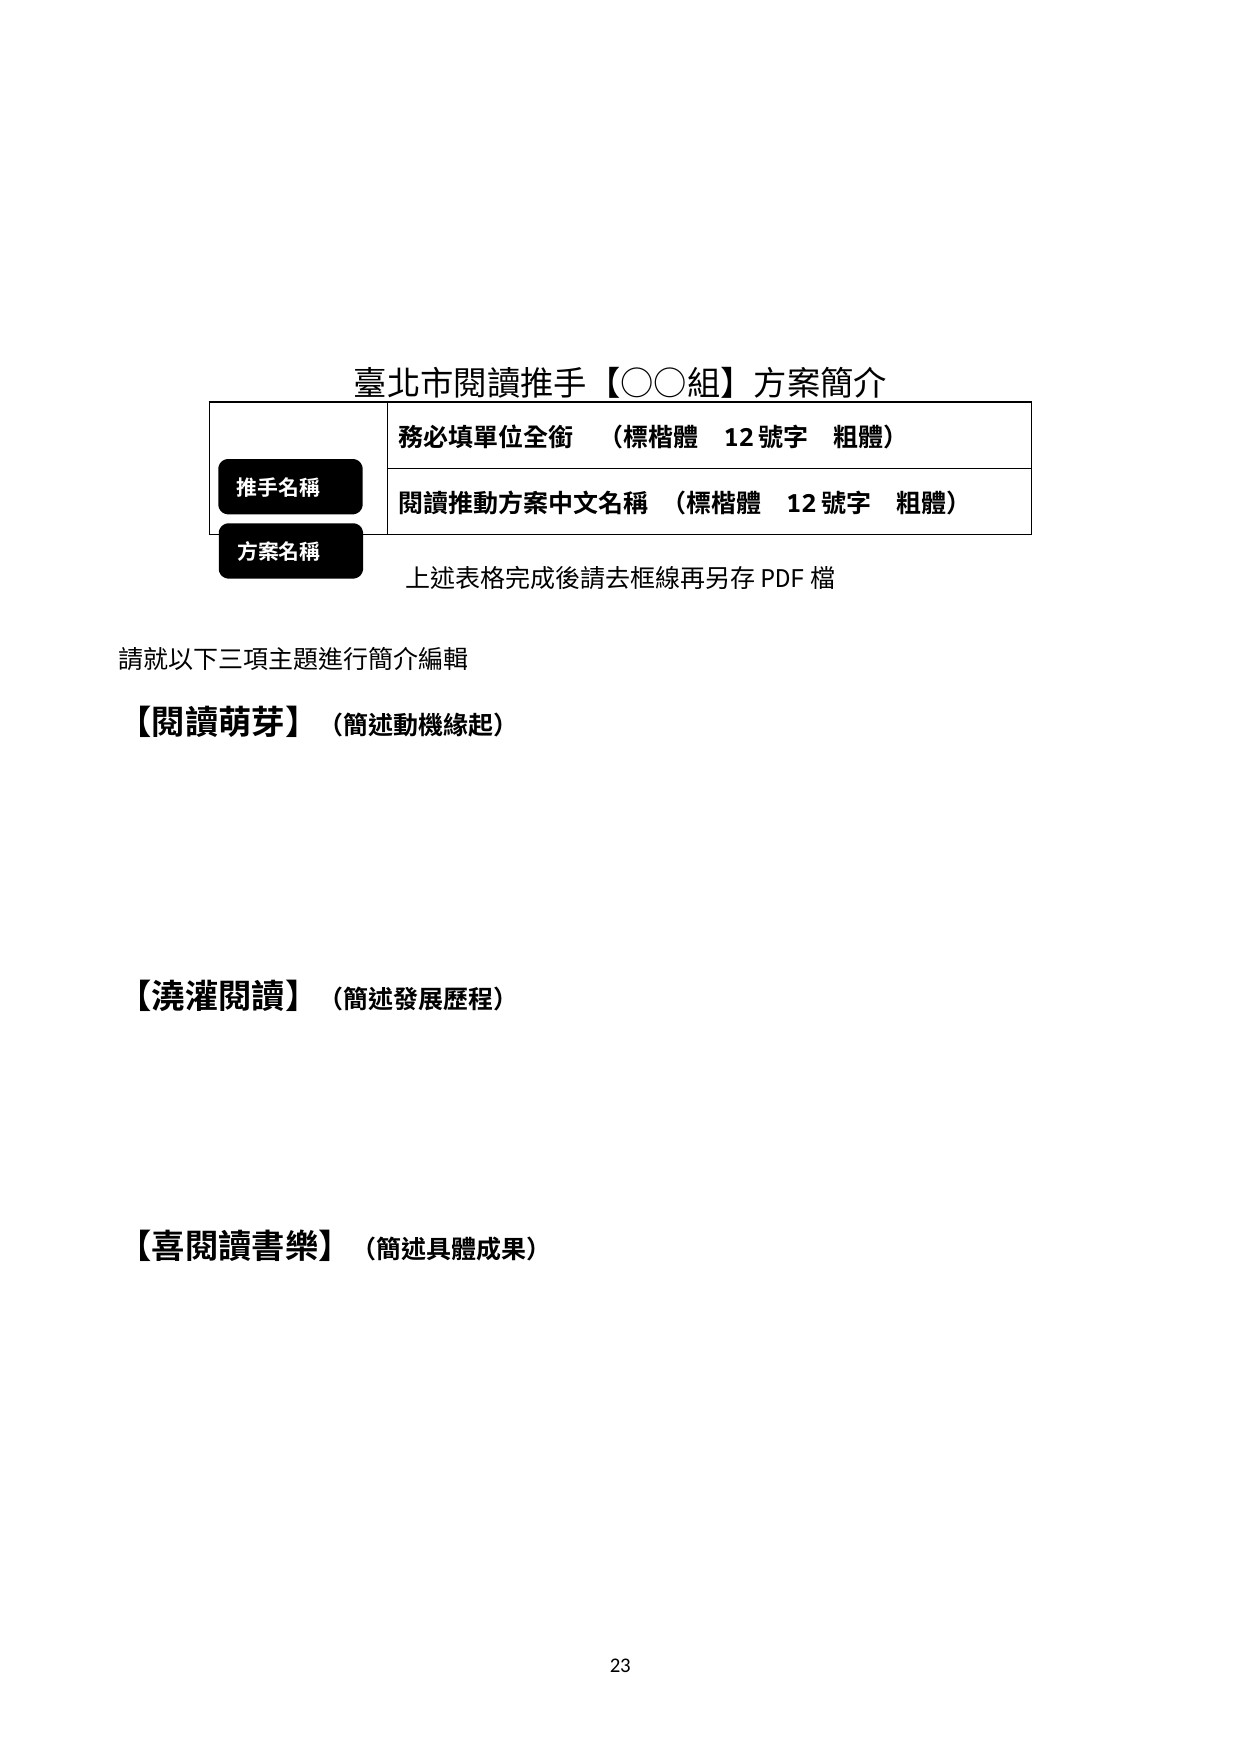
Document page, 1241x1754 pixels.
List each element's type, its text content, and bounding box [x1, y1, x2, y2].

text 請就以下三項主題進行簡介編輯 [118, 616, 1122, 678]
text 【喜閱讀書樂】（簡述具體成果） [118, 1203, 1122, 1265]
table_header [210, 403, 387, 534]
table_cell 閱讀推動方案中文名稱 （標楷體 12號字 粗體） [388, 469, 1031, 534]
text 臺北市閱讀推手【○○組】方案簡介 [118, 339, 1122, 401]
text 【澆灌閱讀】（簡述發展歷程） [118, 953, 1122, 1015]
text 上述表格完成後請去框線再另存PDF檔 [118, 535, 1122, 598]
text 【閱讀萌芽】（簡述動機緣起） [118, 678, 1122, 741]
table_header 務必填單位全銜 （標楷體 12號字 粗體） [388, 403, 1031, 468]
